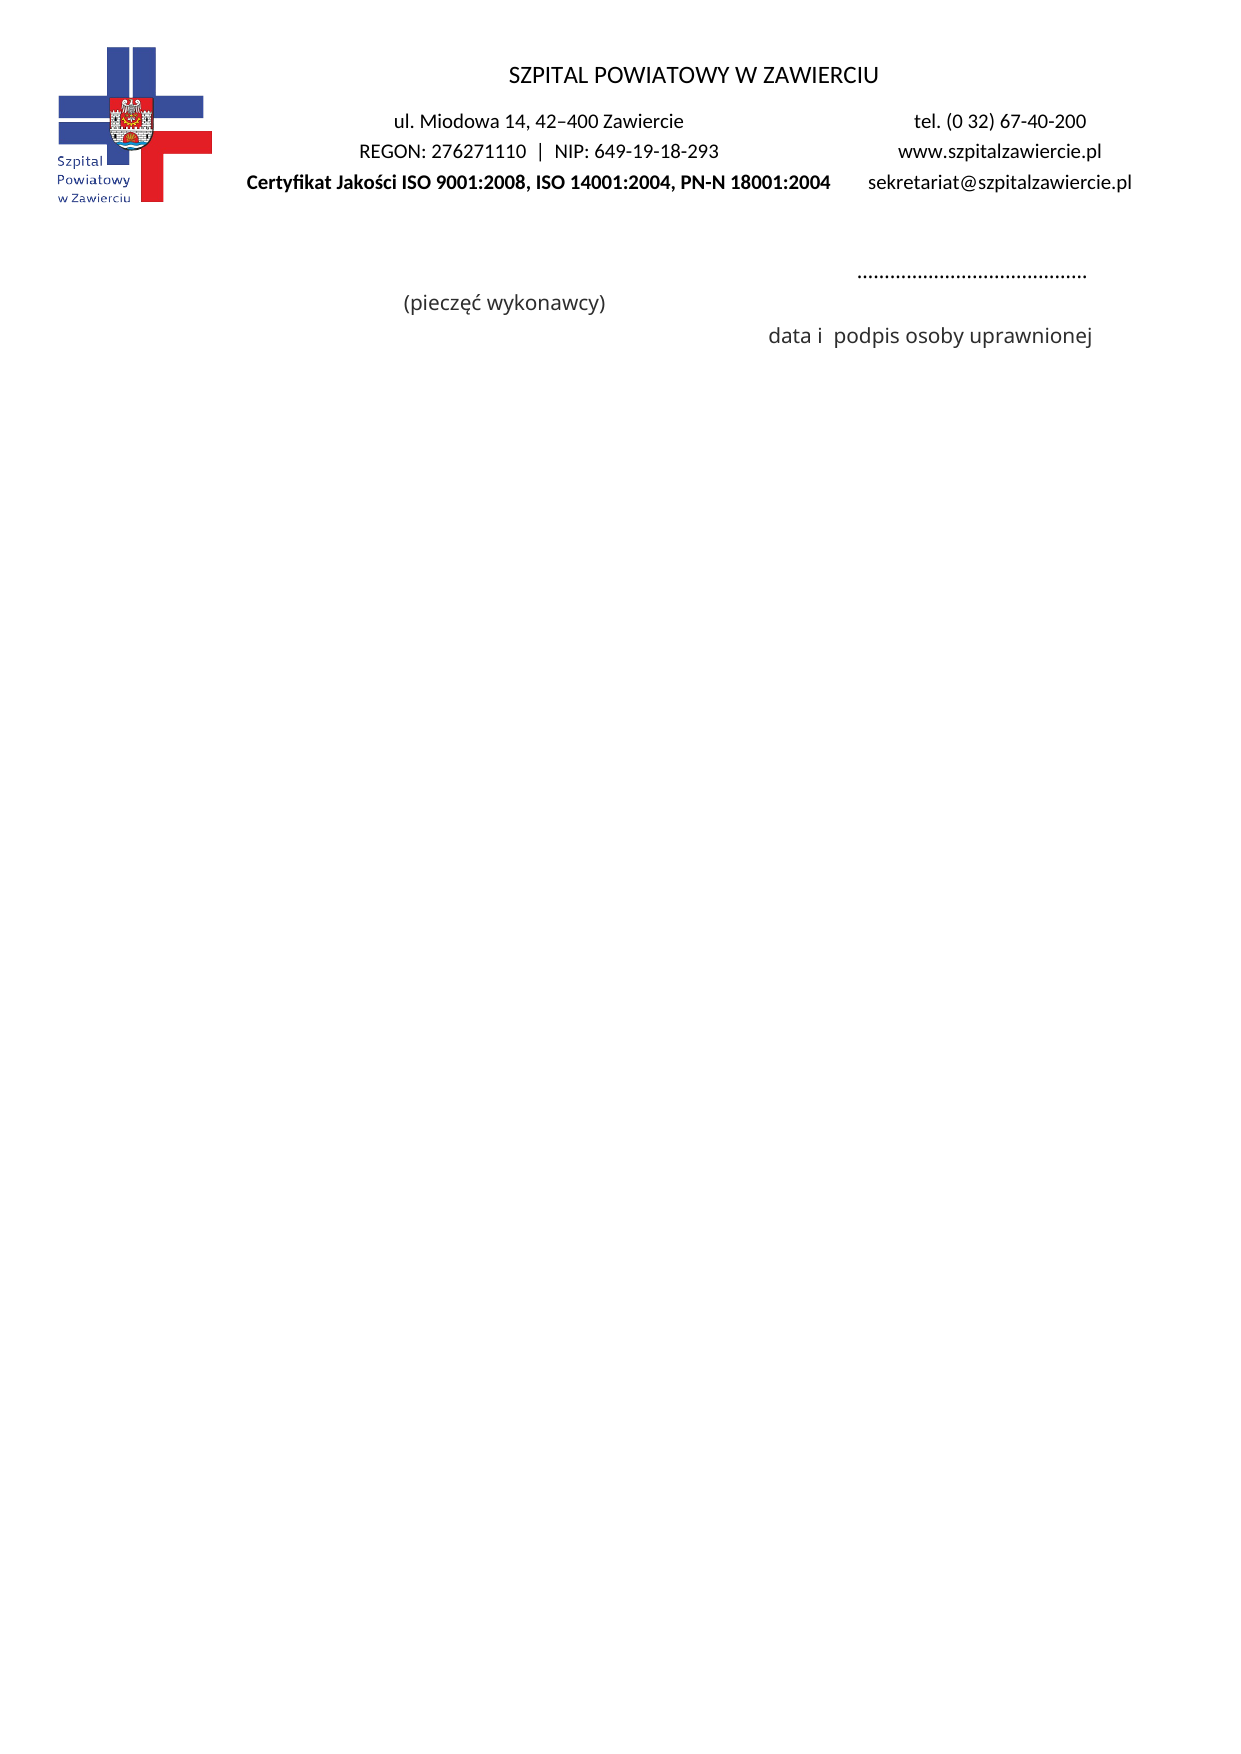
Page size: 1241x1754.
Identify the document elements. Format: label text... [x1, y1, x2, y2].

text …………………………………… [148, 256, 1092, 284]
picture [56, 45, 214, 205]
text (pieczęć wykonawcy) [148, 288, 1092, 317]
text data i podpis osoby uprawnionej [148, 321, 1092, 349]
